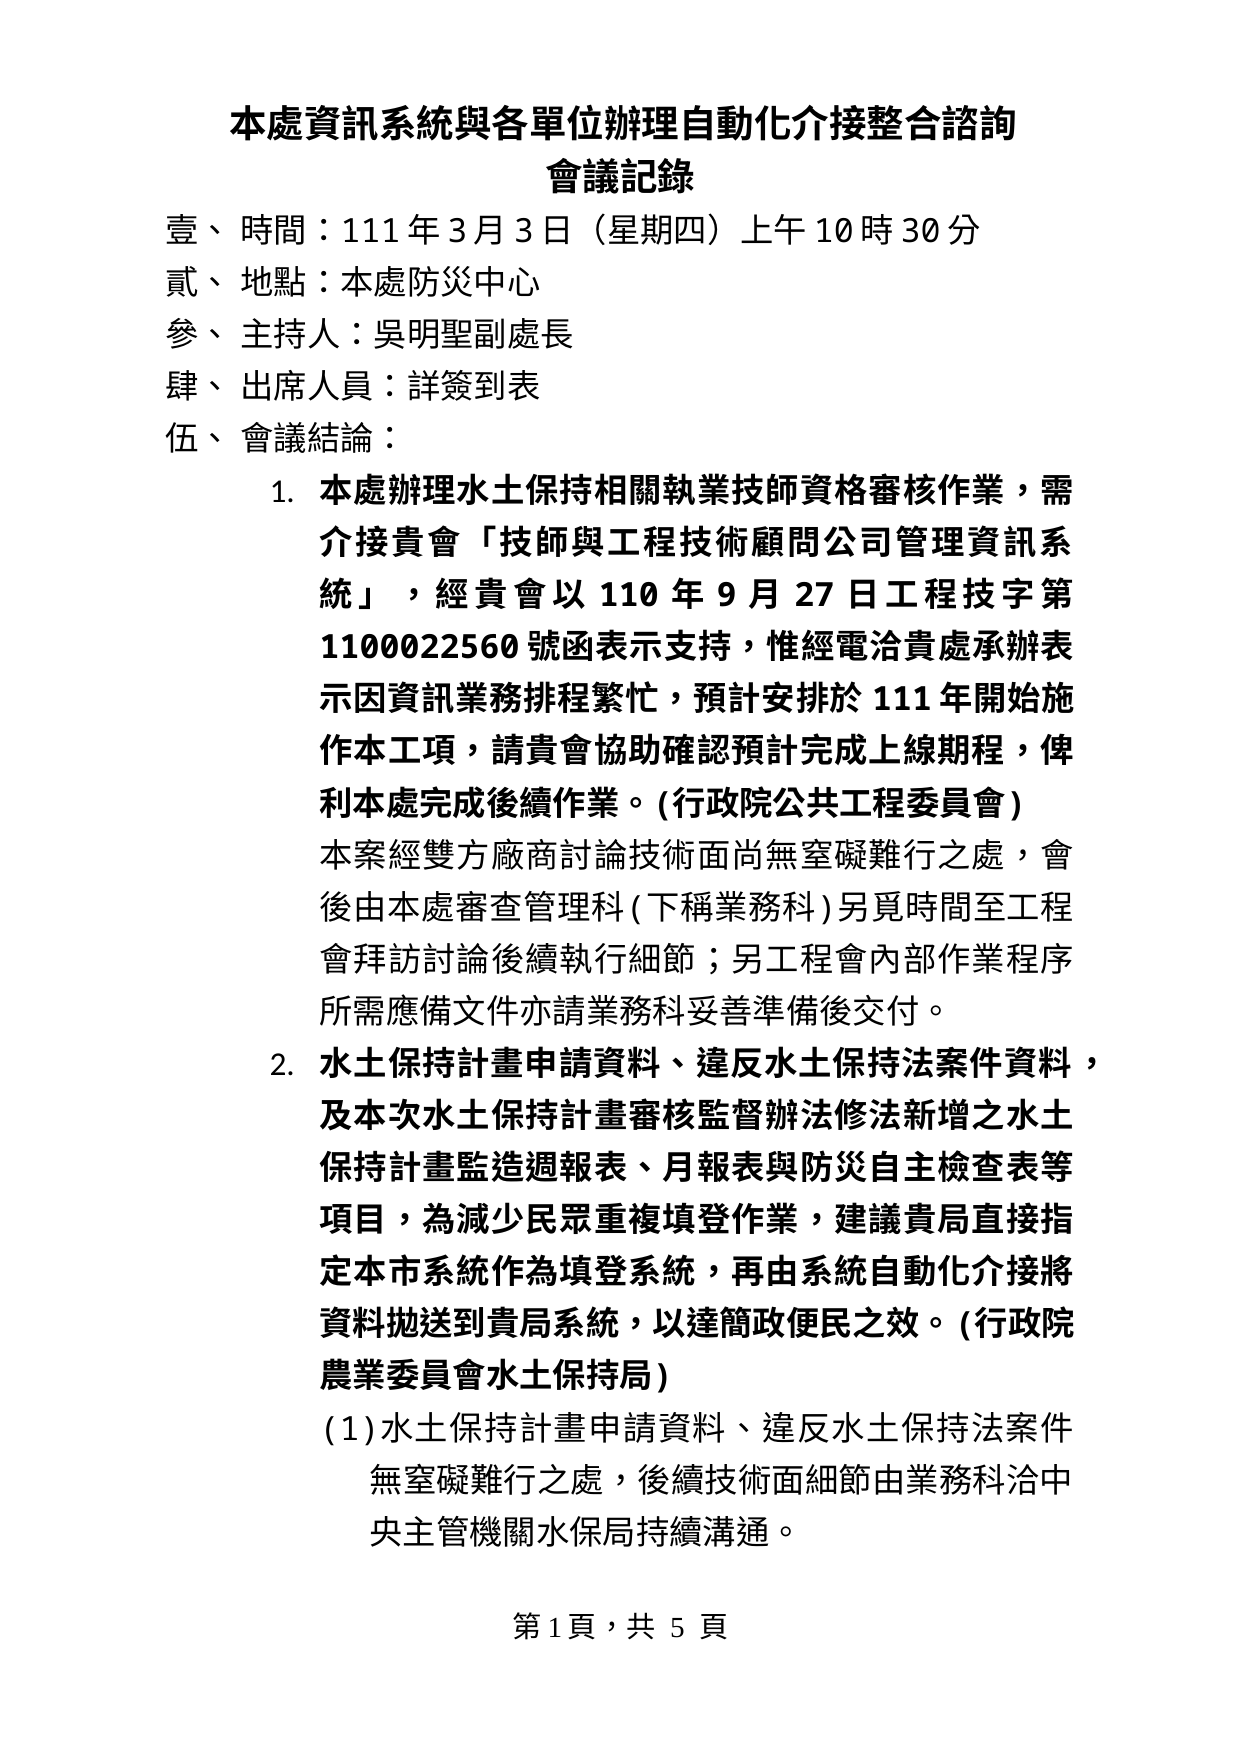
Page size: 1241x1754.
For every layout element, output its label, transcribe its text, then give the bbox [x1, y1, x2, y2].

list 水土保持計畫申請資料、違反水土保持法案件無窒礙難行之處，後續技術面細節由業務科洽中央主管機關水保局持續溝通。 [319, 1398, 1075, 1554]
list 會議結論： [165, 409, 1075, 461]
list 時間：111年3月3日（星期四）上午10時30分 [165, 200, 1075, 252]
list 水土保持計畫申請資料、違反水土保持法案件資料，及本次水土保持計畫審核監督辦法修法新增之水土保持計畫監造週報表、月報表與防災自主檢查表等項目，為減少民眾重複填登作業，建議貴局直接指定本市系統作為填登系統，再由系統自動化介接將資料拋送到貴局系統，以達簡政便民之效。(行政院農業委員會水土保持局) [269, 1034, 1075, 1398]
text 本處資訊系統與各單位辦理自動化介接整合諮詢 [165, 96, 1075, 148]
list 出席人員：詳簽到表 [165, 357, 1075, 409]
text 本案經雙方廠商討論技術面尚無窒礙難行之處，會後由本處審查管理科(下稱業務科)另覓時間至工程會拜訪討論後續執行細節；另工程會內部作業程序所需應備文件亦請業務科妥善準備後交付。 [319, 825, 1075, 1034]
list 本處辦理水土保持相關執業技師資格審核作業，需介接貴會「技師與工程技術顧問公司管理資訊系統」，經貴會以110年9月27日工程技字第1100022560號函表示支持，惟經電洽貴處承辦表示因資訊業務排程繁忙，預計安排於111年開始施作本工項，請貴會協助確認預計完成上線期程，俾利本處完成後續作業。(行政院公共工程委員會) [269, 461, 1075, 825]
text 會議記錄 [165, 148, 1075, 200]
list 地點：本處防災中心 [165, 252, 1075, 304]
list 主持人：吳明聖副處長 [165, 304, 1075, 357]
